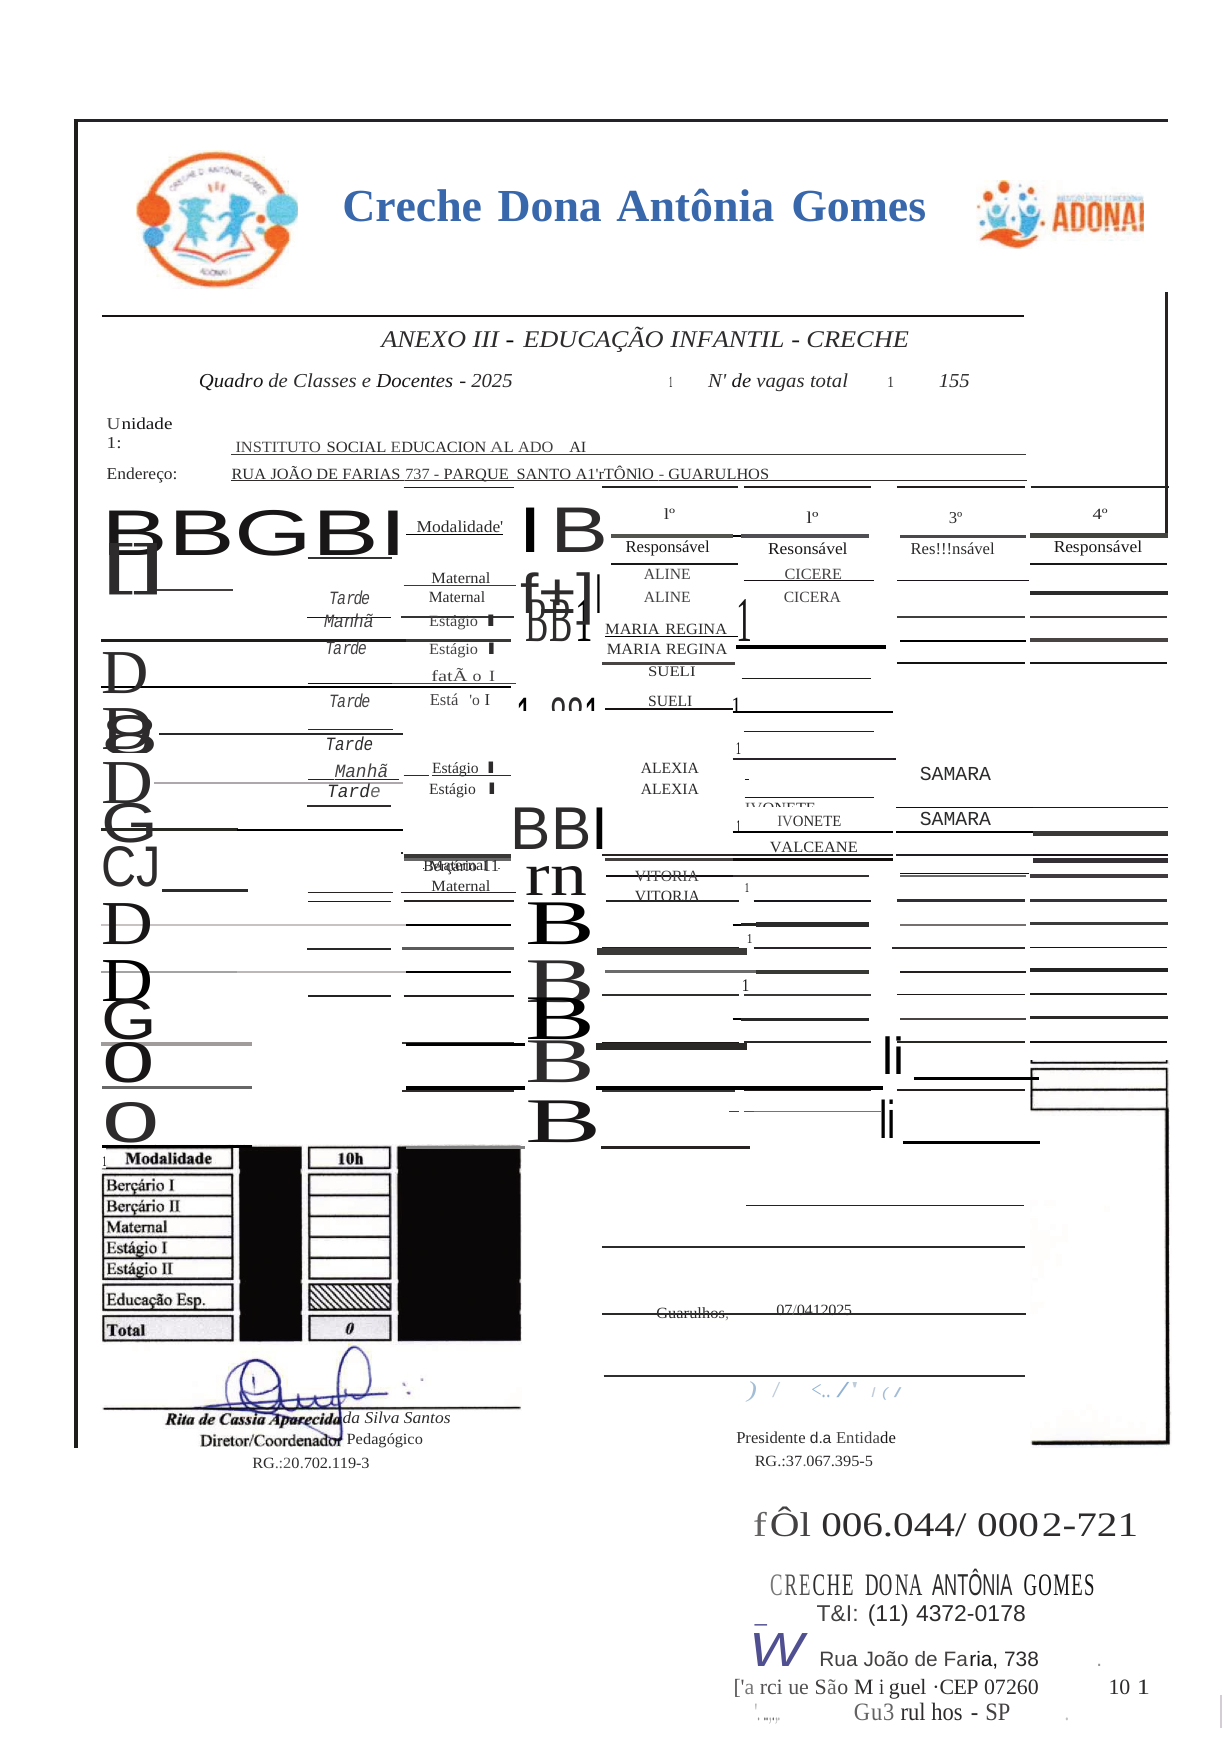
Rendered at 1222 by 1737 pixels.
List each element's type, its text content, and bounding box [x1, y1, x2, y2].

table_cell SAMARA [896, 808, 1033, 831]
text Tarde Maternal ALINE CICERA [886, 591, 1184, 607]
text 8 [116, 711, 136, 717]
text 8 [118, 744, 144, 752]
text fÔl 006.044/ 0002-721 [753, 1505, 1184, 1544]
text 1 [522, 1155, 750, 1170]
table_header 1 [733, 713, 893, 757]
text Presidente d.a Entidade [545, 1427, 1030, 1447]
text Endereço: RUA JOÃO DE FARIAS 737 - PARQUE SANTO A1'rTÔNlO - GUARULHOS [106, 463, 1165, 483]
text 1 [744, 884, 1184, 894]
text rn 1 [526, 858, 606, 908]
text Creche Dona Antônia Gomes [342, 179, 1184, 232]
text G [112, 802, 247, 829]
text CJ [101, 853, 247, 894]
text Tarde [307, 784, 402, 802]
table_cell [1033, 808, 1168, 831]
text 8 [116, 719, 143, 732]
table_cell VALCEANE [733, 833, 893, 854]
table_header Estágio I BBI ALEXIA Estágio I ALEXIA Berçário 11 E381 KETIILIN Berçário 11 KETHLIN 11 ARIANE Berçário [404, 711, 733, 854]
text Maternal f±]I [403, 569, 608, 591]
text W Rua João de Faria, 738 . [749, 1626, 1184, 1677]
text VITORIA VITORJA [634, 866, 702, 875]
text da Silva Santos [78, 1407, 100, 1427]
text ) / <.. /' l ( / [736, 1376, 1030, 1402]
text D B 1 [101, 905, 1184, 954]
text [] [101, 569, 109, 591]
text [60, 641, 74, 658]
text _ T&I: (11) 4372-0178 [754, 1603, 1184, 1626]
text rn 1 [526, 868, 531, 894]
text D fatÃ o I 1881 SUELI [115, 658, 139, 686]
text Estágio [429, 642, 480, 658]
text [] [157, 569, 392, 591]
text Maternal [307, 876, 526, 894]
text INSTITUTO SOCIAL EDUCACION AL ADO AI [231, 438, 1165, 456]
text BBGBI IB [101, 503, 611, 569]
text [78, 734, 101, 756]
table_cell IVONETE [733, 760, 893, 807]
table_cell [1033, 836, 1168, 854]
text D B 1 [101, 954, 1184, 1001]
text Quadro de Classes e Docentes - 2025 1 N' de vagas total 1 155 [198, 368, 1165, 391]
text G [101, 816, 105, 828]
text Maternal [306, 859, 526, 874]
text D fatÃ o I 1881 SUELI [141, 658, 1184, 687]
text Tarde Maternal ALINE CICERA [329, 591, 526, 607]
text 0 B li [102, 1049, 1184, 1091]
text li [879, 1091, 1030, 1150]
text 8 [136, 709, 159, 767]
table_cell 1 IVONETE [733, 807, 893, 831]
text Guarulhos, 07/0412025 [656, 1301, 1030, 1321]
text Responsável Resonsável Res!!!nsável Responsável [625, 538, 1184, 556]
text G B [101, 1001, 1184, 1049]
text D Manhã Estágio I MARIA REGINA [101, 607, 526, 641]
text Manhã [307, 761, 402, 782]
text I MARIA REGINA [484, 641, 1184, 658]
text Unidade 1: [106, 414, 187, 452]
text Tarde [159, 735, 403, 756]
table_header SAMARA [896, 711, 1168, 807]
text VITORIA VITORJA [634, 877, 702, 900]
text CICERE [744, 565, 1184, 583]
text '. ..,.,. Gu3 rul hos - SP . [754, 1699, 1184, 1726]
text rn1 [267, 802, 403, 829]
text rn1 [267, 831, 403, 859]
text li VALCEANE [1168, 802, 1184, 859]
table_cell [896, 833, 1033, 854]
text ['a rci ue São M i guel ·CEP 07260 10 1 [698, 1677, 1184, 1699]
text Tarde Está 'o I SUELI 1 [329, 687, 1184, 775]
text BB1 1 [526, 591, 886, 654]
text D Manhã Estágio I MARIA REGINA [886, 607, 1184, 641]
text ANEXO III - EDUCAÇÃO INFANTIL - CRECHE [381, 324, 1165, 352]
text CRECHE DONA ANTÔNIA GOMES [680, 1567, 1184, 1602]
text [60, 734, 74, 756]
text Pedagógico RG.:20.702.119-3 [252, 1447, 425, 1471]
text G [101, 831, 247, 853]
text ALINE [643, 565, 693, 583]
text 0 B [102, 1091, 750, 1155]
text [1172, 1091, 1184, 1150]
text 8 [116, 736, 141, 746]
text [] [119, 569, 147, 591]
text 8 [101, 709, 112, 753]
table_cell [511, 854, 602, 858]
text Modalidade' lº lº 3º 4º [611, 512, 1165, 538]
text Tarde [78, 641, 369, 658]
text RG.:37.067.395-5 [754, 1452, 1184, 1470]
text G [114, 831, 146, 838]
text D [101, 753, 154, 816]
